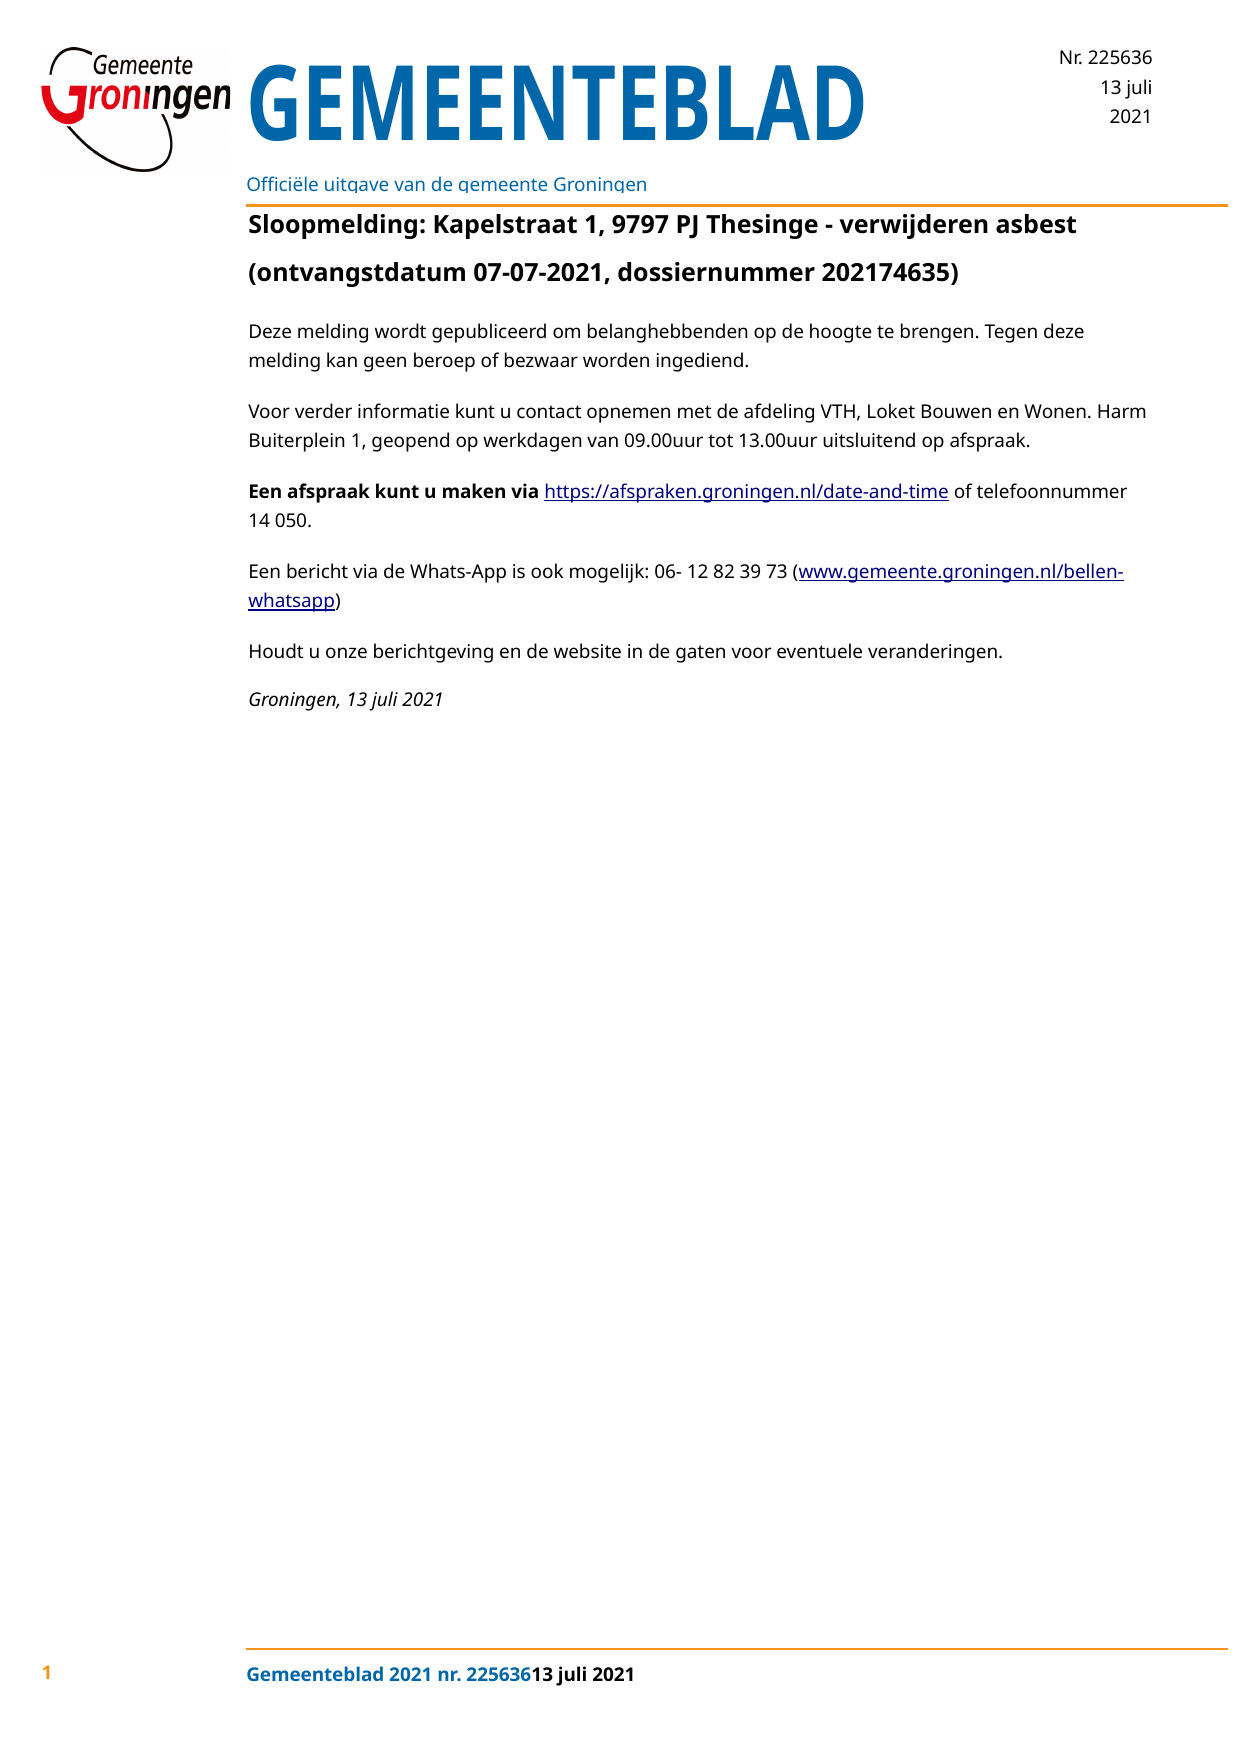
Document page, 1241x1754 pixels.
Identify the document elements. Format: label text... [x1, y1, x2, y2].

picture [41, 47, 231, 172]
text Houdt u onze berichtgeving en de website in de gaten voor eventuele veranderingen. [248, 638, 1152, 664]
text Voor verder informatie kunt u contact opnemen met de afdeling VTH, Loket Bouwen en Wonen. Harm Buiterplein 1, geopend op werkdagen van 09.00uur tot 13.00uur uitsluitend op afspraak. [248, 398, 1152, 453]
text Groningen, 13 juli 2021 [248, 686, 1152, 711]
text Een afspraak kunt u maken via https://afspraken.groningen.nl/date-and-time of telefoonnummer 14 050. [248, 478, 1152, 533]
text Een bericht via de Whats-App is ook mogelijk: 06- 12 82 39 73 (www.gemeente.groningen.nl/bellen-whatsapp) [248, 558, 1152, 613]
text Sloopmelding: Kapelstraat 1, 9797 PJ Thesinge - verwijderen asbest (ontvangstdatum 07-07-2021, dossiernummer 202174635) [248, 207, 1152, 288]
text Deze melding wordt gepubliceerd om belanghebbenden op de hoogte te brengen. Tegen deze melding kan geen beroep of bezwaar worden ingediend. [248, 318, 1152, 373]
